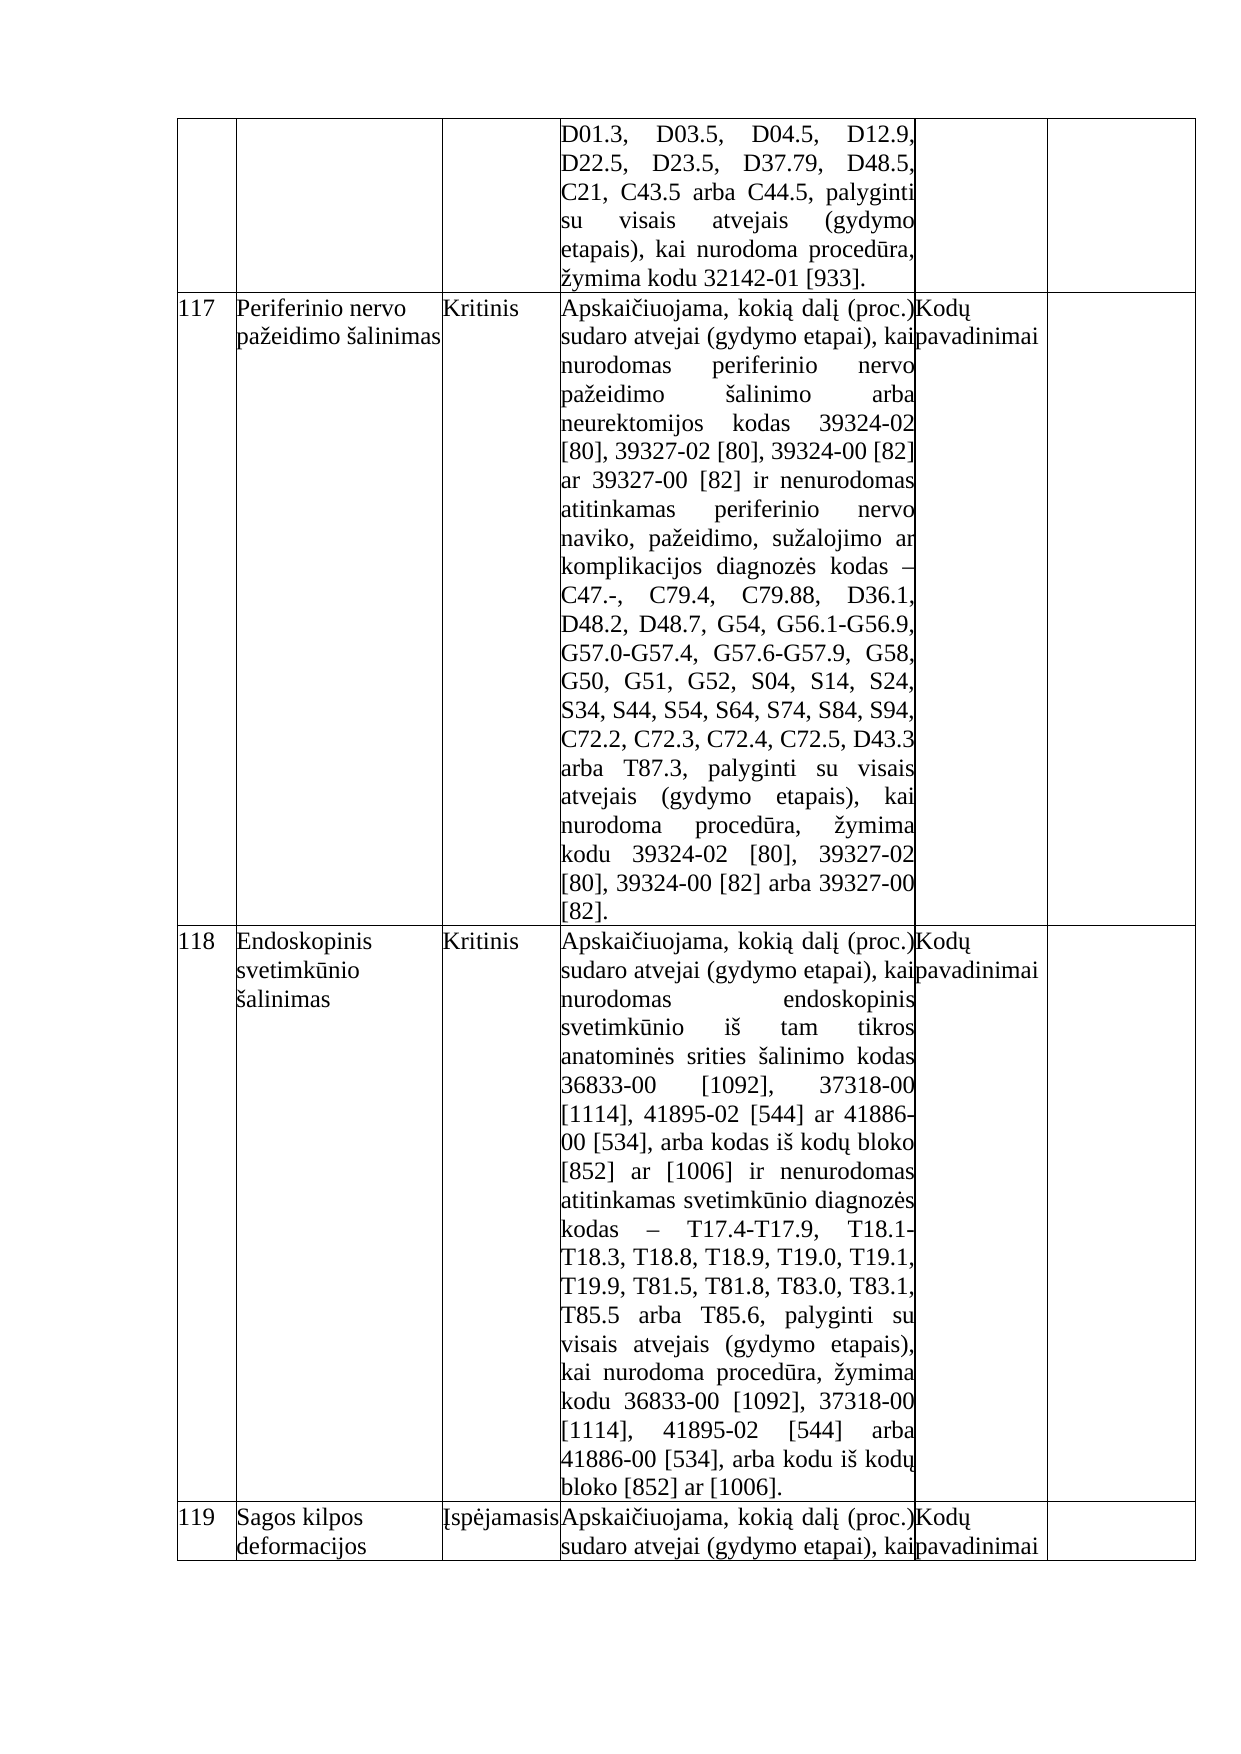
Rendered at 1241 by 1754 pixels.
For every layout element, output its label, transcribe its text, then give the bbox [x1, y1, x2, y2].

table_cell [1048, 293, 1195, 925]
table_cell [237, 119, 442, 292]
table_cell Sagos kilpos deformacijos [237, 1502, 442, 1560]
table_cell Apskaičiuojama, kokią dalį (proc.) sudaro atvejai (gydymo etapai), kai nurodomas plaštakos deformacijos gydymo procedūros kodas 46444-00 [1469] arba 46447-00 [1469] ir nenurodomas atitinkamas plaštakos deformacijos diagnozės kodas – M20.0, Q68.10 arba Q68.19, palyginti su visais atvejais (gydymo etapais), kai nurodoma procedūra, žymima kodu 46444-00 [1469] arba 46447-00 [1469]. [561, 1502, 914, 1560]
table_cell [1048, 926, 1195, 1501]
table_cell Kritinis [443, 926, 560, 1501]
table_cell [1048, 119, 1195, 292]
table_cell Įspėjamasis [443, 1502, 560, 1560]
table_cell Kritinis [443, 293, 560, 925]
table_cell Apskaičiuojama, kokią dalį (proc.) sudaro atvejai (gydymo etapai), kai nurodomas periferinio nervo pažeidimo šalinimo arba neurektomijos kodas 39324-02 [80], 39327-02 [80], 39324-00 [82] ar 39327-00 [82] ir nenurodomas atitinkamas periferinio nervo naviko, pažeidimo, sužalojimo ar komplikacijos diagnozės kodas – C47.-, C79.4, C79.88, D36.1, D48.2, D48.7, G54, G56.1-G56.9, G57.0-G57.4, G57.6-G57.9, G58, G50, G51, G52, S04, S14, S24, S34, S44, S54, S64, S74, S84, S94, C72.2, C72.3, C72.4, C72.5, D43.3 arba T87.3, palyginti su visais atvejais (gydymo etapais), kai nurodoma procedūra, žymima kodu 39324-02 [80], 39327-02 [80], 39324-00 [82] arba 39327-00 [82]. [561, 293, 914, 925]
table_cell Periferinio nervo pažeidimo šalinimas [237, 293, 442, 925]
table_cell Apskaičiuojama, kokią dalį (proc.) sudaro atvejai (gydymo etapai), kai nurodomas endoskopinis svetimkūnio iš tam tikros anatominės srities šalinimo kodas 36833-00 [1092], 37318-00 [1114], 41895-02 [544] ar 41886-00 [534], arba kodas iš kodų bloko [852] ar [1006] ir nenurodomas atitinkamas svetimkūnio diagnozės kodas – T17.4-T17.9, T18.1-T18.3, T18.8, T18.9, T19.0, T19.1, T19.9, T81.5, T81.8, T83.0, T83.1, T85.5 arba T85.6, palyginti su visais atvejais (gydymo etapais), kai nurodoma procedūra, žymima kodu 36833-00 [1092], 37318-00 [1114], 41895-02 [544] arba 41886-00 [534], arba kodu iš kodų bloko [852] ar [1006]. [561, 926, 914, 1501]
table_cell 118 [178, 926, 236, 1501]
table_cell D01.3, D03.5, D04.5, D12.9, D22.5, D23.5, D37.79, D48.5, C21, C43.5 arba C44.5, palyginti su visais atvejais (gydymo etapais), kai nurodoma procedūra, žymima kodu 32142-01 [933]. [561, 119, 914, 292]
table_cell Kodų pavadinimai [916, 926, 1047, 1501]
table_cell Kodų pavadinimai [916, 293, 1047, 925]
table_cell 117 [178, 293, 236, 925]
table_cell [1048, 1502, 1195, 1560]
table_cell Kodų pavadinimai [916, 1502, 1047, 1560]
table_cell 119 [178, 1502, 236, 1560]
table_cell [443, 119, 560, 292]
table_cell Endoskopinis svetimkūnio šalinimas [237, 926, 442, 1501]
table_cell [178, 119, 236, 292]
table_cell [916, 119, 1047, 292]
